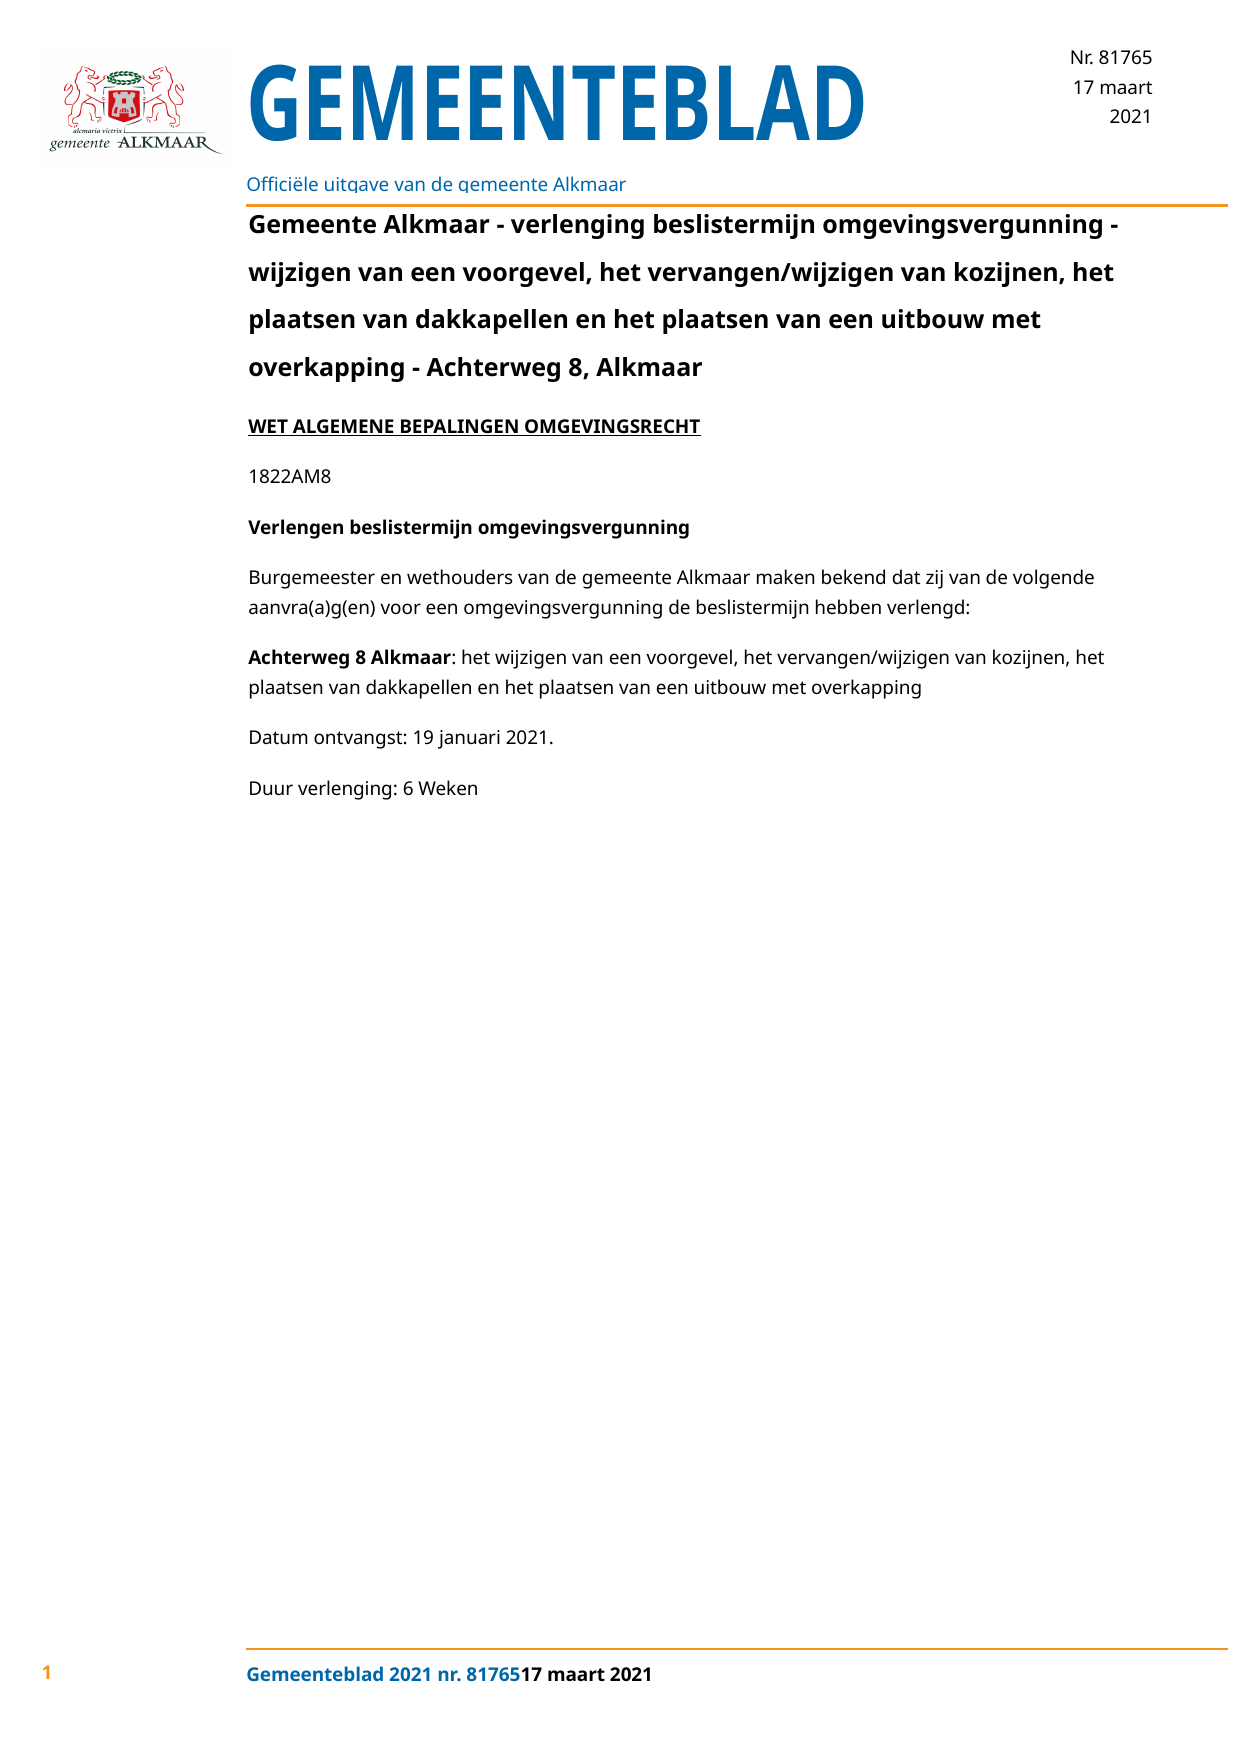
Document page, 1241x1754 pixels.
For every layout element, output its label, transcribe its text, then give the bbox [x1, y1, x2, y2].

picture [41, 47, 231, 172]
text Gemeente Alkmaar - verlenging beslistermijn omgevingsvergunning - wijzigen van een voorgevel, het vervangen/wijzigen van kozijnen, het plaatsen van dakkapellen en het plaatsen van een uitbouw met overkapping - Achterweg 8, Alkmaar [248, 207, 1152, 384]
text Burgemeester en wethouders van de gemeente Alkmaar maken bekend dat zij van de volgende aanvra(a)g(en) voor een omgevingsvergunning de beslistermijn hebben verlengd: [248, 564, 1152, 620]
text Duur verlenging: 6 Weken [248, 775, 1152, 801]
text Verlengen beslistermijn omgevingsvergunning [248, 514, 1152, 540]
text Datum ontvangst: 19 januari 2021. [248, 724, 1152, 750]
text WET ALGEMENE BEPALINGEN OMGEVINGSRECHT [248, 413, 1152, 439]
text 1822AM8 [248, 463, 1152, 489]
text Achterweg 8 Alkmaar: het wijzigen van een voorgevel, het vervangen/wijzigen van kozijnen, het plaatsen van dakkapellen en het plaatsen van een uitbouw met overkapping [248, 644, 1152, 700]
